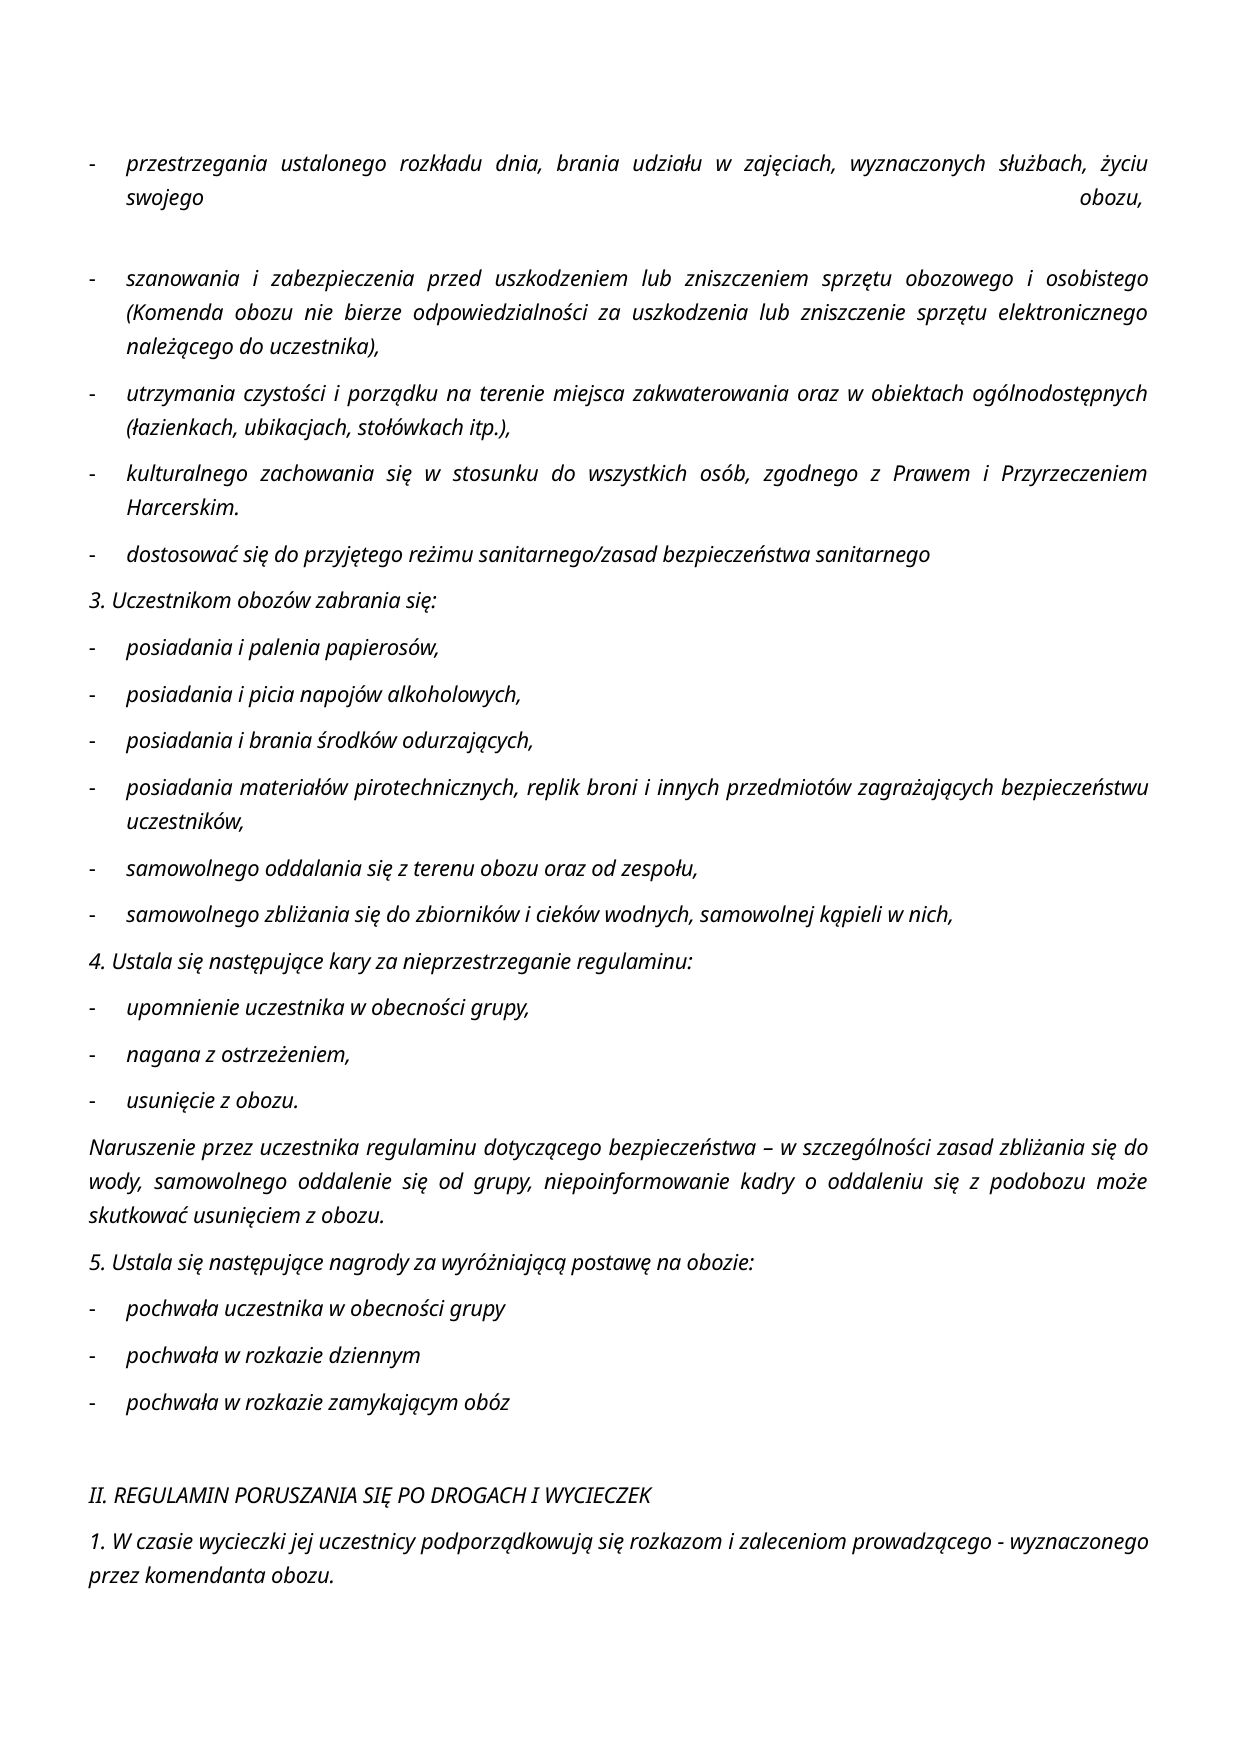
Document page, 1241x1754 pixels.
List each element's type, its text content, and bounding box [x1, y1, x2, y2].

list kulturalnego zachowania się w stosunku do wszystkich osób, zgodnego z Prawem i Przyrzeczeniem Harcerskim. [89, 458, 1152, 522]
list posiadania materiałów pirotechnicznych, replik broni i innych przedmiotów zagrażających bezpieczeństwu uczestników, [89, 772, 1152, 836]
list posiadania i picia napojów alkoholowych, [89, 679, 1152, 708]
list przestrzegania ustalonego rozkładu dnia, brania udziału w zajęciach, wyznaczonych służbach, życiu swojego obozu, [89, 148, 1152, 246]
text 5. Ustala się następujące nagrody za wyróżniającą postawę na obozie: [89, 1247, 1152, 1277]
list pochwała uczestnika w obecności grupy [89, 1293, 1152, 1323]
text 3. Uczestnikom obozów zabrania się: [89, 586, 1152, 615]
text 4. Ustala się następujące kary za nieprzestrzeganie regulaminu: [89, 946, 1152, 975]
list nagana z ostrzeżeniem, [89, 1039, 1152, 1068]
list posiadania i palenia papierosów, [89, 632, 1152, 662]
list samowolnego zbliżania się do zbiorników i cieków wodnych, samowolnej kąpieli w nich, [89, 899, 1152, 929]
list upomnienie uczestnika w obecności grupy, [89, 992, 1152, 1022]
list szanowania i zabezpieczenia przed uszkodzeniem lub zniszczeniem sprzętu obozowego i osobistego (Komenda obozu nie bierze odpowiedzialności za uszkodzenia lub zniszczenie sprzętu elektronicznego należącego do uczestnika), [89, 263, 1152, 361]
list samowolnego oddalania się z terenu obozu oraz od zespołu, [89, 852, 1152, 882]
list pochwała w rozkazie zamykającym obóz [89, 1386, 1152, 1416]
list usunięcie z obozu. [89, 1085, 1152, 1115]
text II. REGULAMIN PORUSZANIA SIĘ PO DROGACH I WYCIECZEK [89, 1479, 1152, 1509]
list dostosować się do przyjętego reżimu sanitarnego/zasad bezpieczeństwa sanitarnego [89, 539, 1152, 569]
list posiadania i brania środków odurzających, [89, 725, 1152, 755]
list pochwała w rozkazie dziennym [89, 1340, 1152, 1370]
text Naruszenie przez uczestnika regulaminu dotyczącego bezpieczeństwa – w szczególności zasad zbliżania się do wody, samowolnego oddalenie się od grupy, niepoinformowanie kadry o oddaleniu się z podobozu może skutkować usunięciem z obozu. [89, 1132, 1152, 1230]
list utrzymania czystości i porządku na terenie miejsca zakwaterowania oraz w obiektach ogólnodostępnych (łazienkach, ubikacjach, stołówkach itp.), [89, 377, 1152, 441]
text 1. W czasie wycieczki jej uczestnicy podporządkowują się rozkazom i zaleceniom prowadzącego - wyznaczonego przez komendanta obozu. [89, 1526, 1152, 1590]
